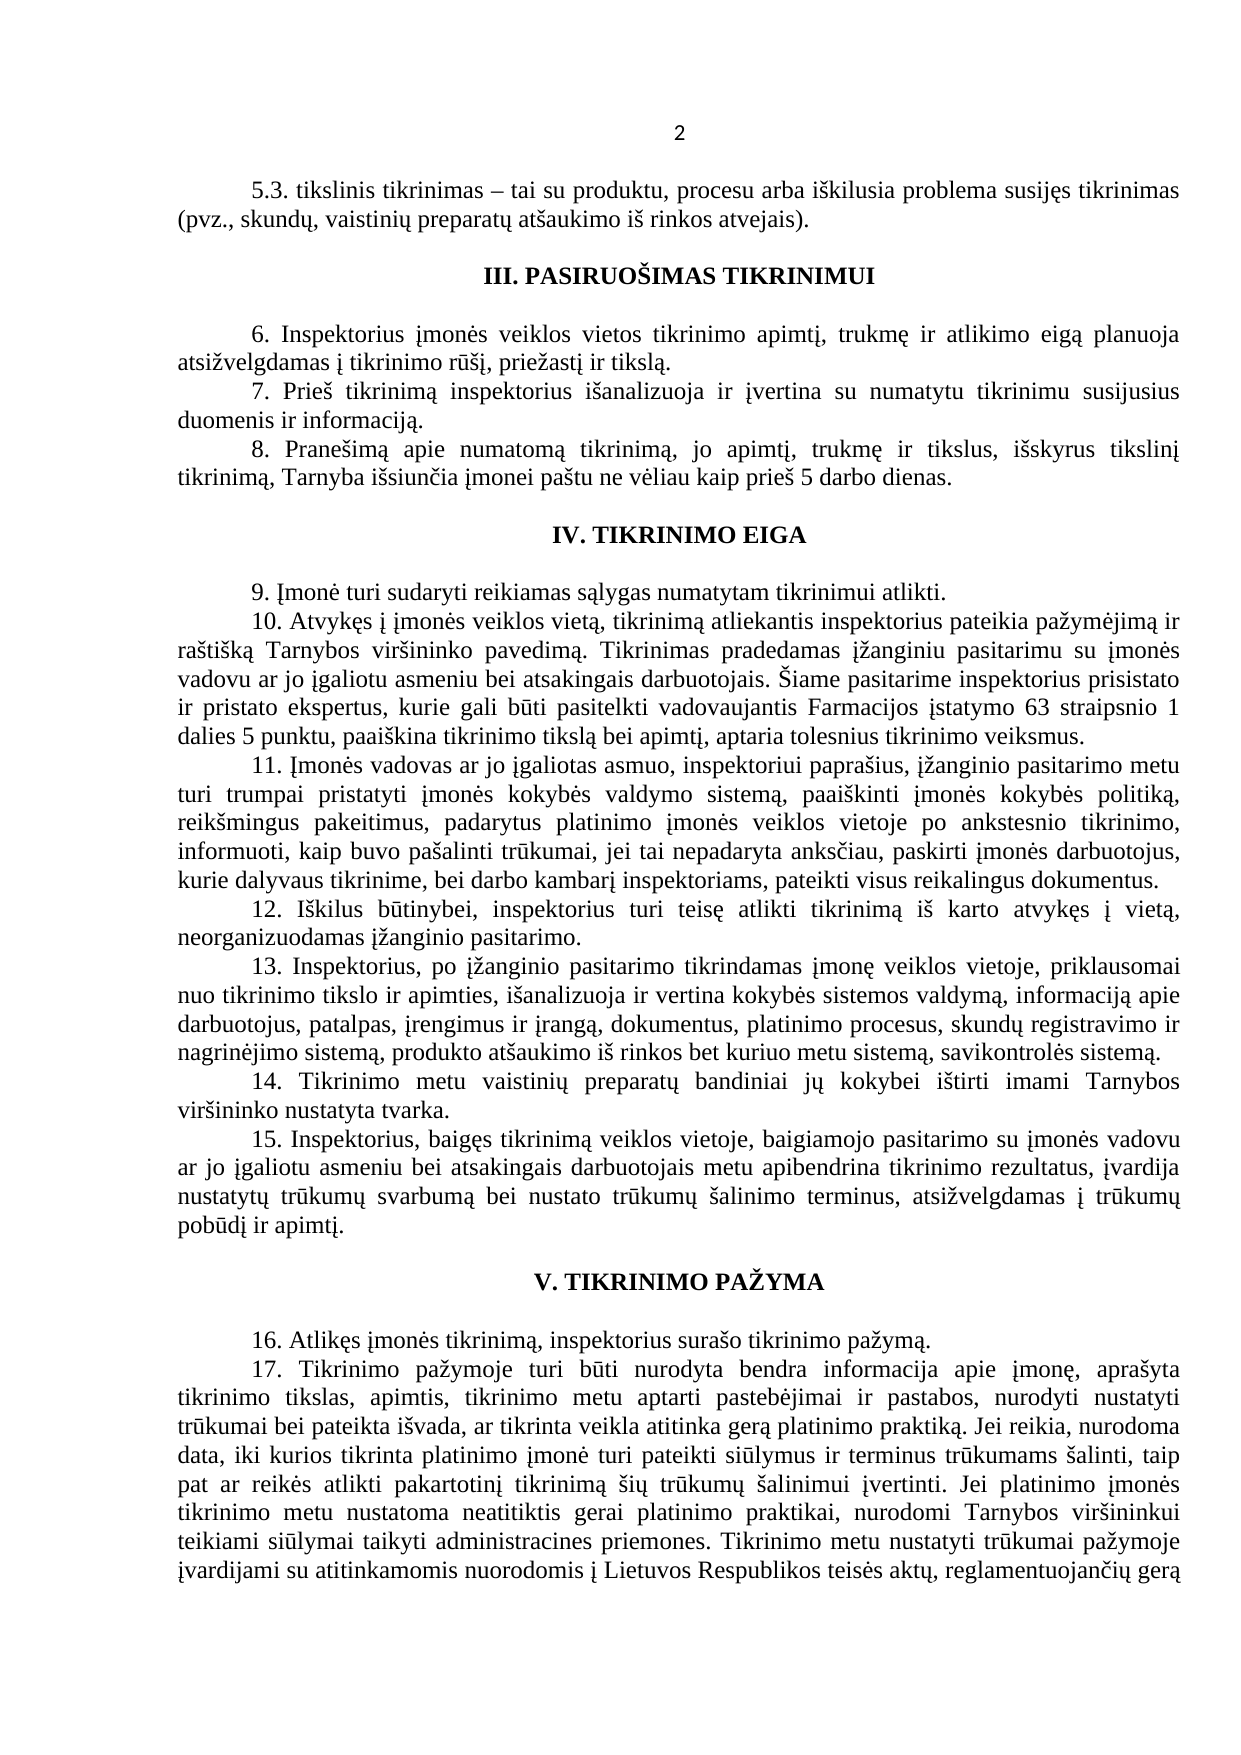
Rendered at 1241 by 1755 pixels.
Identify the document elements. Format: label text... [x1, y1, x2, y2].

text 14. Tikrinimo metu vaistinių preparatų bandiniai jų kokybei ištirti imami Tarnybos viršininko nustatyta tvarka. [177, 1066, 1181, 1124]
text 17. Tikrinimo pažymoje turi būti nurodyta bendra informacija apie įmonę, aprašyta tikrinimo tikslas, apimtis, tikrinimo metu aptarti pastebėjimai ir pastabos, nurodyti nustatyti trūkumai bei pateikta išvada, ar tikrinta veikla atitinka gerą platinimo praktiką. Jei reikia, nurodoma data, iki kurios tikrinta platinimo įmonė turi pateikti siūlymus ir terminus trūkumams šalinti, taip pat ar reikės atlikti pakartotinį tikrinimą šių trūkumų šalinimui įvertinti. Jei platinimo įmonės tikrinimo metu nustatoma neatitiktis gerai platinimo praktikai, nurodomi Tarnybos viršininkui teikiami siūlymai taikyti administracines priemones. Tikrinimo metu nustatyti trūkumai pažymoje įvardijami su atitinkamomis nuorodomis į Lietuvos Respublikos teisės aktų, reglamentuojančių gerą [177, 1354, 1181, 1584]
text V. TIKRINIMO PAŽYMA [177, 1267, 1181, 1296]
text 8. Pranešimą apie numatomą tikrinimą, jo apimtį, trukmę ir tikslus, išskyrus tikslinį tikrinimą, Tarnyba išsiunčia įmonei paštu ne vėliau kaip prieš 5 darbo dienas. [177, 434, 1181, 491]
text III. PASIRUOŠIMAS TIKRINIMUI [177, 261, 1181, 290]
text 15. Inspektorius, baigęs tikrinimą veiklos vietoje, baigiamojo pasitarimo su įmonės vadovu ar jo įgaliotu asmeniu bei atsakingais darbuotojais metu apibendrina tikrinimo rezultatus, įvardija nustatytų trūkumų svarbumą bei nustato trūkumų šalinimo terminus, atsižvelgdamas į trūkumų pobūdį ir apimtį. [177, 1124, 1181, 1239]
text IV. TIKRINIMO EIGA [177, 520, 1181, 549]
text 9. Įmonė turi sudaryti reikiamas sąlygas numatytam tikrinimui atlikti. [177, 577, 1181, 606]
text 12. Iškilus būtinybei, inspektorius turi teisę atlikti tikrinimą iš karto atvykęs į vietą, neorganizuodamas įžanginio pasitarimo. [177, 894, 1181, 951]
text 6. Inspektorius įmonės veiklos vietos tikrinimo apimtį, trukmę ir atlikimo eigą planuoja atsižvelgdamas į tikrinimo rūšį, priežastį ir tikslą. [177, 319, 1181, 376]
text 10. Atvykęs į įmonės veiklos vietą, tikrinimą atliekantis inspektorius pateikia pažymėjimą ir raštišką Tarnybos viršininko pavedimą. Tikrinimas pradedamas įžanginiu pasitarimu su įmonės vadovu ar jo įgaliotu asmeniu bei atsakingais darbuotojais. Šiame pasitarime inspektorius prisistato ir pristato ekspertus, kurie gali būti pasitelkti vadovaujantis Farmacijos įstatymo 63 straipsnio 1 dalies 5 punktu, paaiškina tikrinimo tikslą bei apimtį, aptaria tolesnius tikrinimo veiksmus. [177, 606, 1181, 750]
text 7. Prieš tikrinimą inspektorius išanalizuoja ir įvertina su numatytu tikrinimu susijusius duomenis ir informaciją. [177, 376, 1181, 434]
text 11. Įmonės vadovas ar jo įgaliotas asmuo, inspektoriui paprašius, įžanginio pasitarimo metu turi trumpai pristatyti įmonės kokybės valdymo sistemą, paaiškinti įmonės kokybės politiką, reikšmingus pakeitimus, padarytus platinimo įmonės veiklos vietoje po ankstesnio tikrinimo, informuoti, kaip buvo pašalinti trūkumai, jei tai nepadaryta anksčiau, paskirti įmonės darbuotojus, kurie dalyvaus tikrinime, bei darbo kambarį inspektoriams, pateikti visus reikalingus dokumentus. [177, 750, 1181, 894]
text 13. Inspektorius, po įžanginio pasitarimo tikrindamas įmonę veiklos vietoje, priklausomai nuo tikrinimo tikslo ir apimties, išanalizuoja ir vertina kokybės sistemos valdymą, informaciją apie darbuotojus, patalpas, įrengimus ir įrangą, dokumentus, platinimo procesus, skundų registravimo ir nagrinėjimo sistemą, produkto atšaukimo iš rinkos bet kuriuo metu sistemą, savikontrolės sistemą. [177, 951, 1181, 1066]
text 16. Atlikęs įmonės tikrinimą, inspektorius surašo tikrinimo pažymą. [177, 1325, 1181, 1354]
text 5.3. tikslinis tikrinimas – tai su produktu, procesu arba iškilusia problema susijęs tikrinimas (pvz., skundų, vaistinių preparatų atšaukimo iš rinkos atvejais). [177, 175, 1181, 232]
